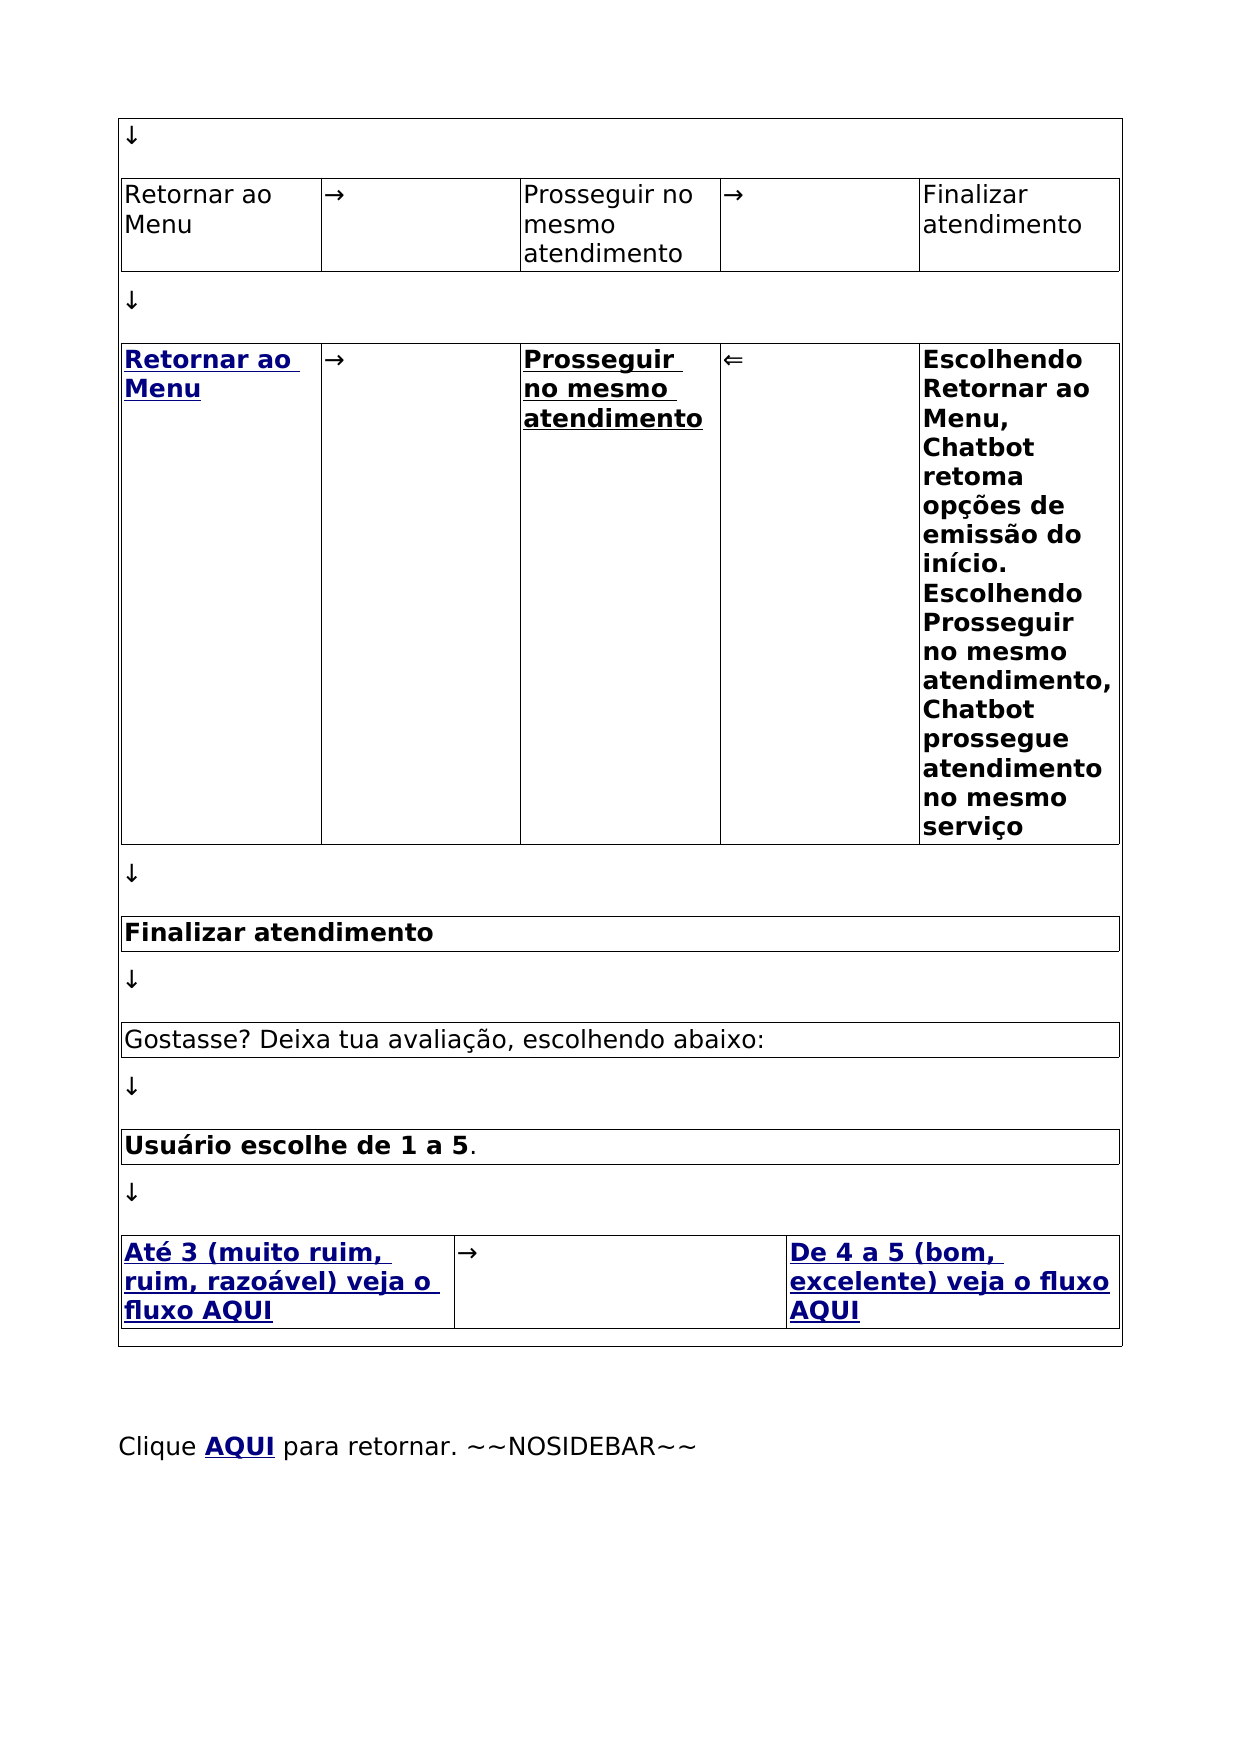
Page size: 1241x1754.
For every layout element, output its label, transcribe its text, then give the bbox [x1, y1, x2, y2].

table_header → [322, 344, 520, 844]
table_header Retornar ao Menu [122, 179, 321, 271]
table_header De 4 a 5 (bom, excelente) veja o fluxo AQUI [787, 1236, 1119, 1328]
table_header → [322, 179, 520, 271]
table_header Até 3 (muito ruim, ruim, razoável) veja o fluxo AQUI [122, 1236, 454, 1328]
table_header Usuário escolhe de 1 a 5. [122, 1130, 1119, 1163]
table_header Prosseguir no mesmo atendimento [521, 179, 720, 271]
table_header → [455, 1236, 786, 1328]
table_header Retornar ao Menu [122, 344, 321, 844]
table_header ⇐ [721, 344, 919, 844]
text Clique AQUI para retornar. ~~NOSIDEBAR~~ [118, 1432, 1122, 1490]
table_header Prosseguir no mesmo atendimento [521, 344, 720, 844]
table_header ↓ ↓ ↓ ↓ ↓ ↓ [119, 119, 1122, 1346]
table_header Gostasse? Deixa tua avaliação, escolhendo abaixo: [122, 1023, 1119, 1057]
table_header Finalizar atendimento [122, 917, 1119, 951]
table_header Escolhendo Retornar ao Menu, Chatbot retoma opções de emissão do início. Escolhendo Prosseguir no mesmo atendimento, Chatbot prossegue atendimento no mesmo serviço [920, 344, 1119, 844]
table_header → [721, 179, 919, 271]
table_header Finalizar atendimento [920, 179, 1119, 271]
